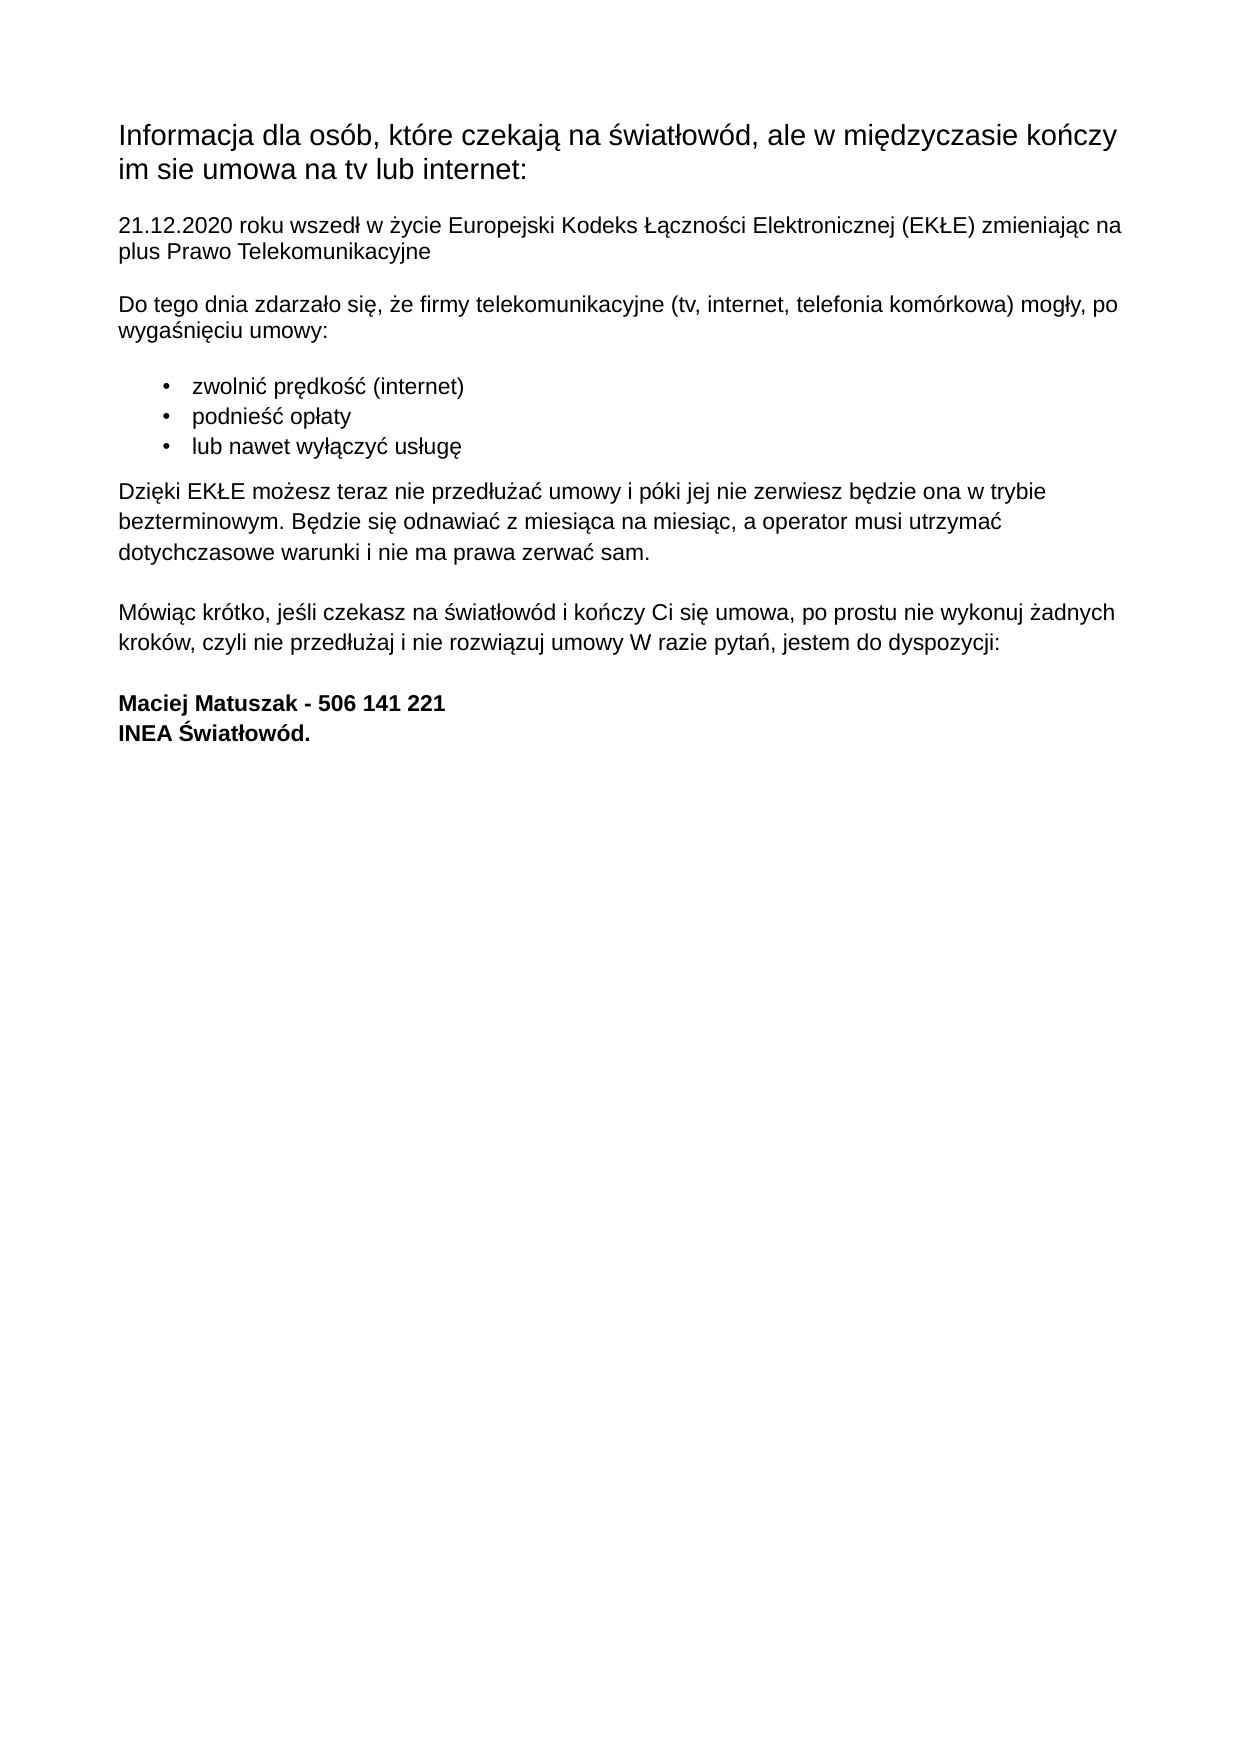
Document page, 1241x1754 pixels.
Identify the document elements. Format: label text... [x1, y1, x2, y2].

text Mówiąc krótko, jeśli czekasz na światłowód i kończy Ci się umowa, po prostu nie wykonuj żadnych kroków, czyli nie przedłużaj i nie rozwiązuj umowy W razie pytań, jestem do dyspozycji: [118, 599, 1122, 655]
list lub nawet wyłączyć usługę [162, 433, 1122, 459]
text Dzięki EKŁE możesz teraz nie przedłużać umowy i póki jej nie zerwiesz będzie ona w trybie bezterminowym. Będzie się odnawiać z miesiąca na miesiąc, a operator musi utrzymać dotychczasowe warunki i nie ma prawa zerwać sam. [118, 478, 1122, 565]
text 21.12.2020 roku wszedł w życie Europejski Kodeks Łączności Elektronicznej (EKŁE) zmieniając na plus Prawo Telekomunikacyjne [118, 212, 1122, 264]
list podnieść opłaty [162, 403, 1122, 429]
text INEA Światłowód. [118, 720, 1122, 746]
text Maciej Matuszak - 506 141 221 [118, 689, 1122, 716]
text Do tego dnia zdarzało się, że firmy telekomunikacyjne (tv, internet, telefonia komórkowa) mogły, po wygaśnięciu umowy: [118, 291, 1122, 343]
list zwolnić prędkość (internet) [162, 373, 1122, 399]
text Informacja dla osób, które czekają na światłowód, ale w międzyczasie kończy im sie umowa na tv lub internet: [118, 118, 1122, 185]
